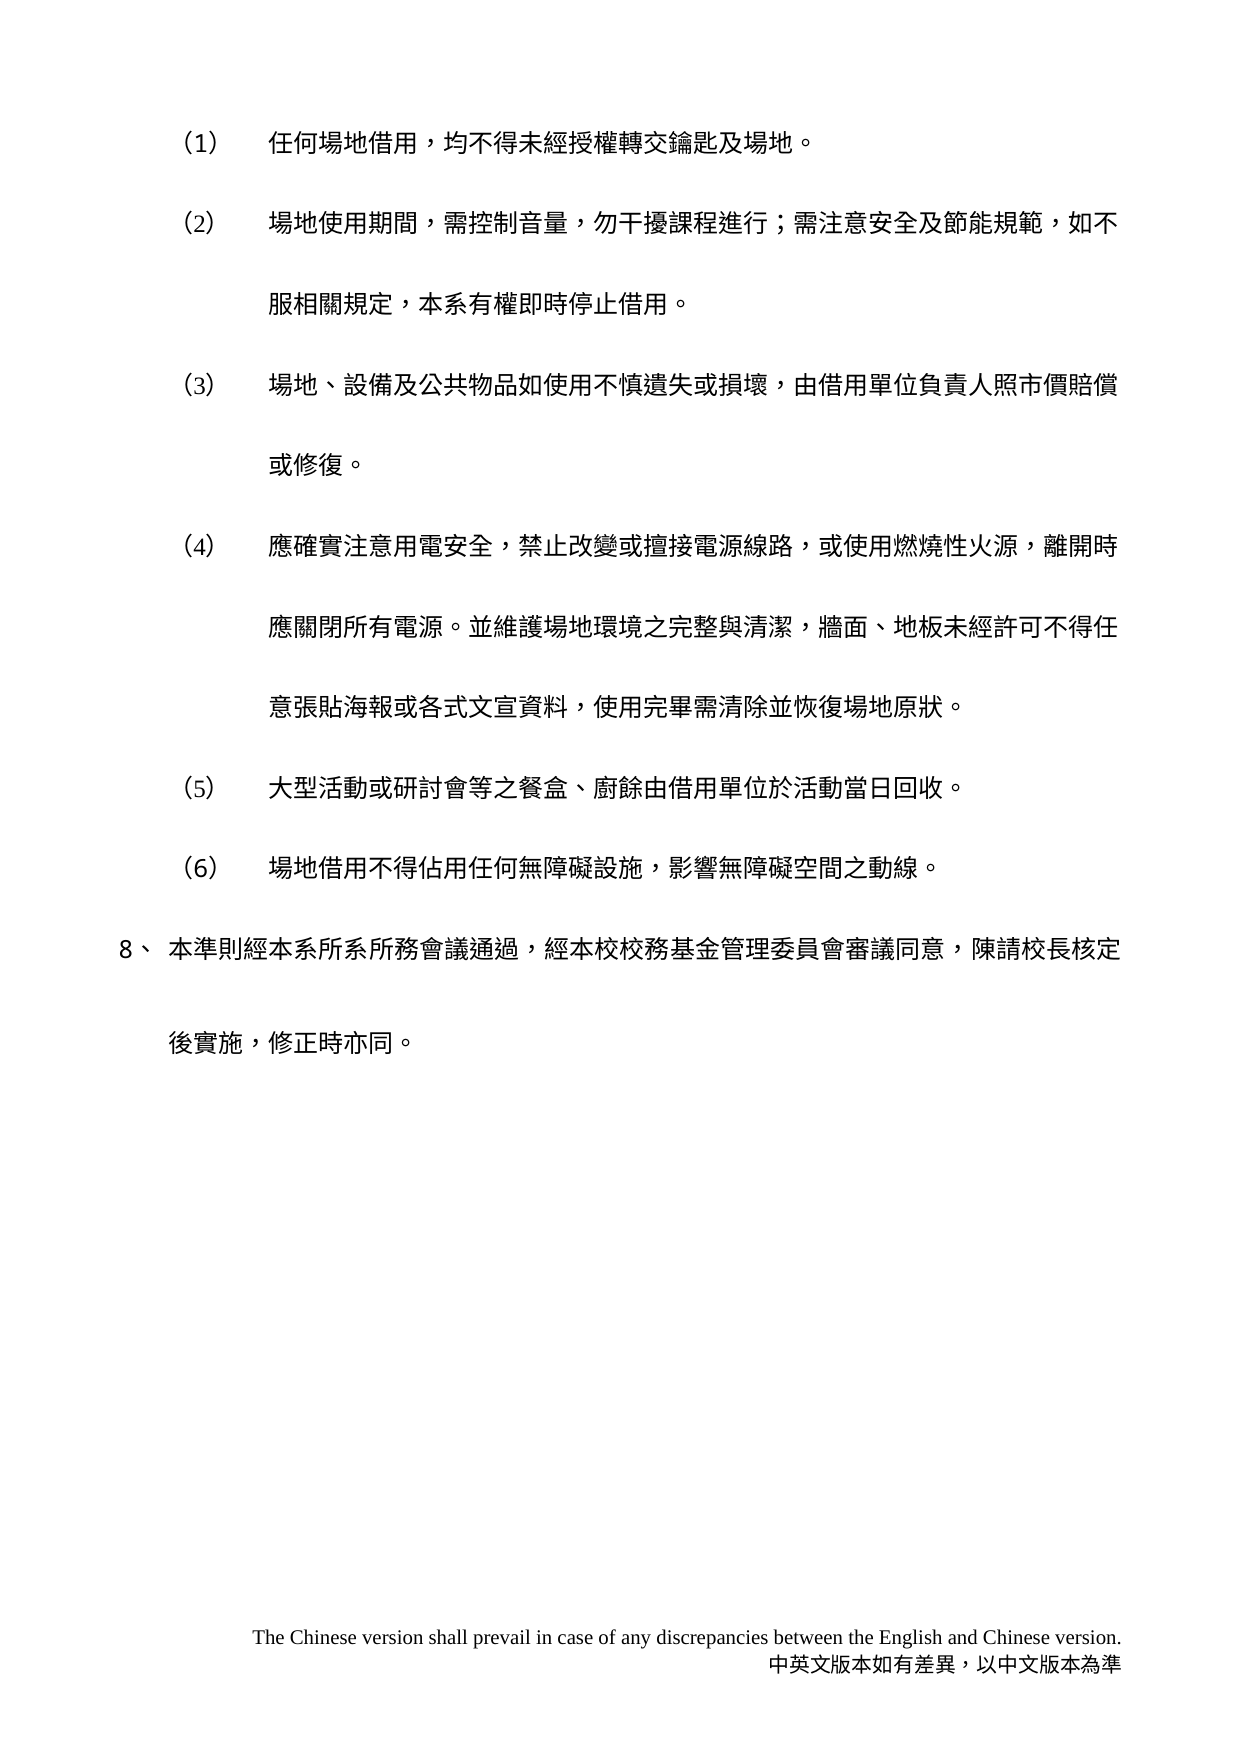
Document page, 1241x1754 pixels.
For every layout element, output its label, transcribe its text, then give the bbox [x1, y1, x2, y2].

text 服相關規定，本系有權即時停止借用。 [218, 261, 1122, 323]
text 意張貼海報或各式文宣資料，使用完畢需清除並恢復場地原狀。 [218, 664, 1122, 727]
list 本準則經本系所系所務會議通過，經本校校務基金管理委員會審議同意，陳請校長核定後實施，修正時亦同。 [118, 906, 1122, 1062]
list 大型活動或研討會等之餐盒、廚餘由借用單位於活動當日回收。 [168, 745, 1122, 807]
list 場地、設備及公共物品如使用不慎遺失或損壞，由借用單位負責人照市價賠償 [168, 342, 1122, 404]
list 場地借用不得佔用任何無障礙設施，影響無障礙空間之動線。 [168, 825, 1122, 888]
text 或修復。 [218, 422, 1122, 485]
list 應確實注意用電安全，禁止改變或擅接電源線路，或使用燃燒性火源，離開時 [168, 503, 1122, 565]
list 場地使用期間，需控制音量，勿干擾課程進行；需注意安全及節能規範，如不 [168, 180, 1122, 243]
text 應關閉所有電源。並維護場地環境之完整與清潔，牆面、地板未經許可不得任 [218, 583, 1122, 646]
list 任何場地借用，均不得未經授權轉交鑰匙及場地。 [168, 100, 1122, 162]
